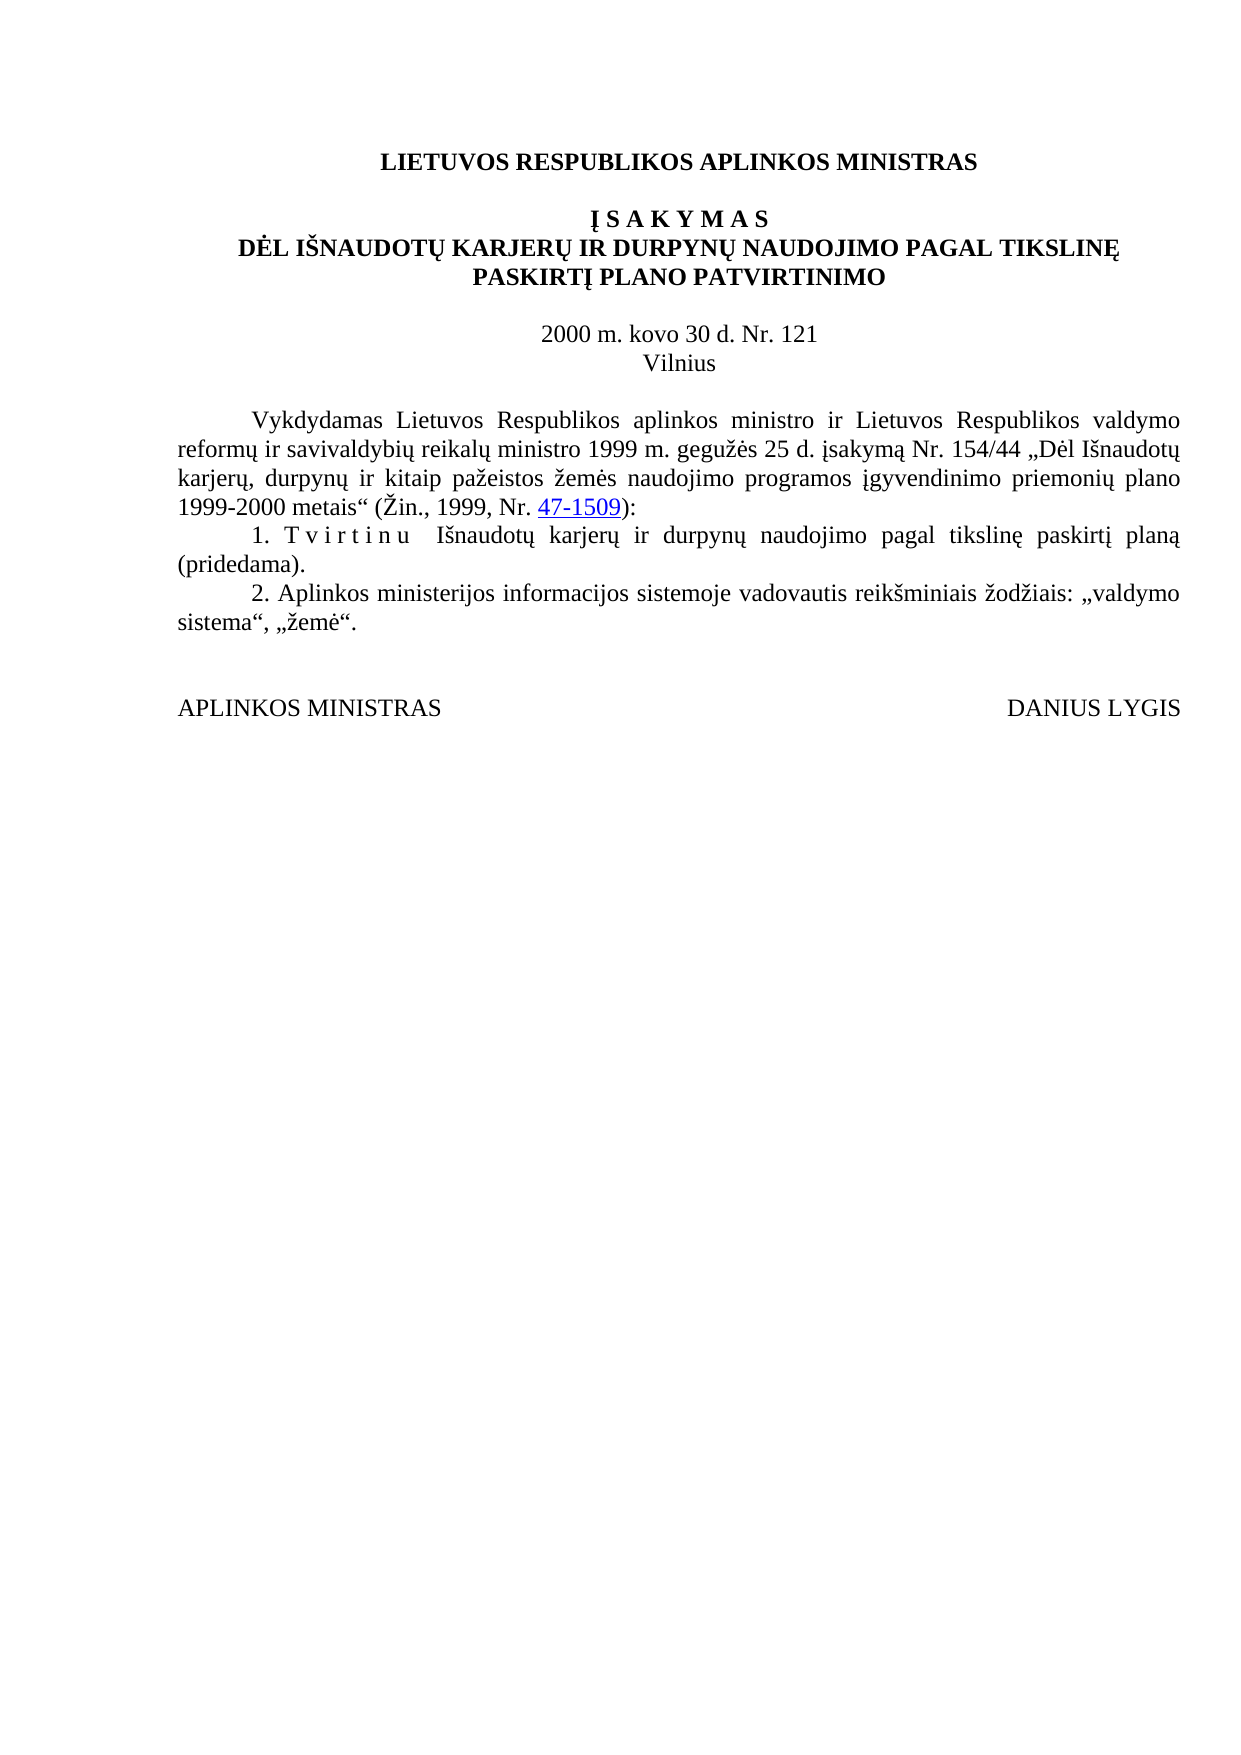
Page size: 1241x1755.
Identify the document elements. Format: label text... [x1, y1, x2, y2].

text 2. Aplinkos ministerijos informacijos sistemoje vadovautis reikšminiais žodžiais: „valdymo sistema“, „žemė“. [177, 578, 1181, 636]
text LIETUVOS RESPUBLIKOS APLINKOS MINISTRAS [177, 147, 1181, 176]
text Į S A K Y M A S [177, 204, 1181, 233]
text Vilnius [177, 348, 1181, 377]
text 2000 m. kovo 30 d. Nr. 121 [177, 319, 1181, 348]
text APLINKOS MINISTRAS DANIUS LYGIS [177, 693, 1181, 722]
text 1. Tvirtinu Išnaudotų karjerų ir durpynų naudojimo pagal tikslinę paskirtį planą (pridedama). [177, 521, 1181, 578]
text DĖL IŠNAUDOTŲ KARJERŲ IR DURPYNŲ NAUDOJIMO PAGAL TIKSLINĘ PASKIRTĮ PLANO PATVIRTINIMO [177, 233, 1181, 291]
text Vykdydamas Lietuvos Respublikos aplinkos ministro ir Lietuvos Respublikos valdymo reformų ir savivaldybių reikalų ministro 1999 m. gegužės 25 d. įsakymą Nr. 154/44 „Dėl Išnaudotų karjerų, durpynų ir kitaip pažeistos žemės naudojimo programos įgyvendinimo priemonių plano 1999-2000 metais“ (Žin., 1999, Nr. 47-1509): [177, 406, 1181, 521]
